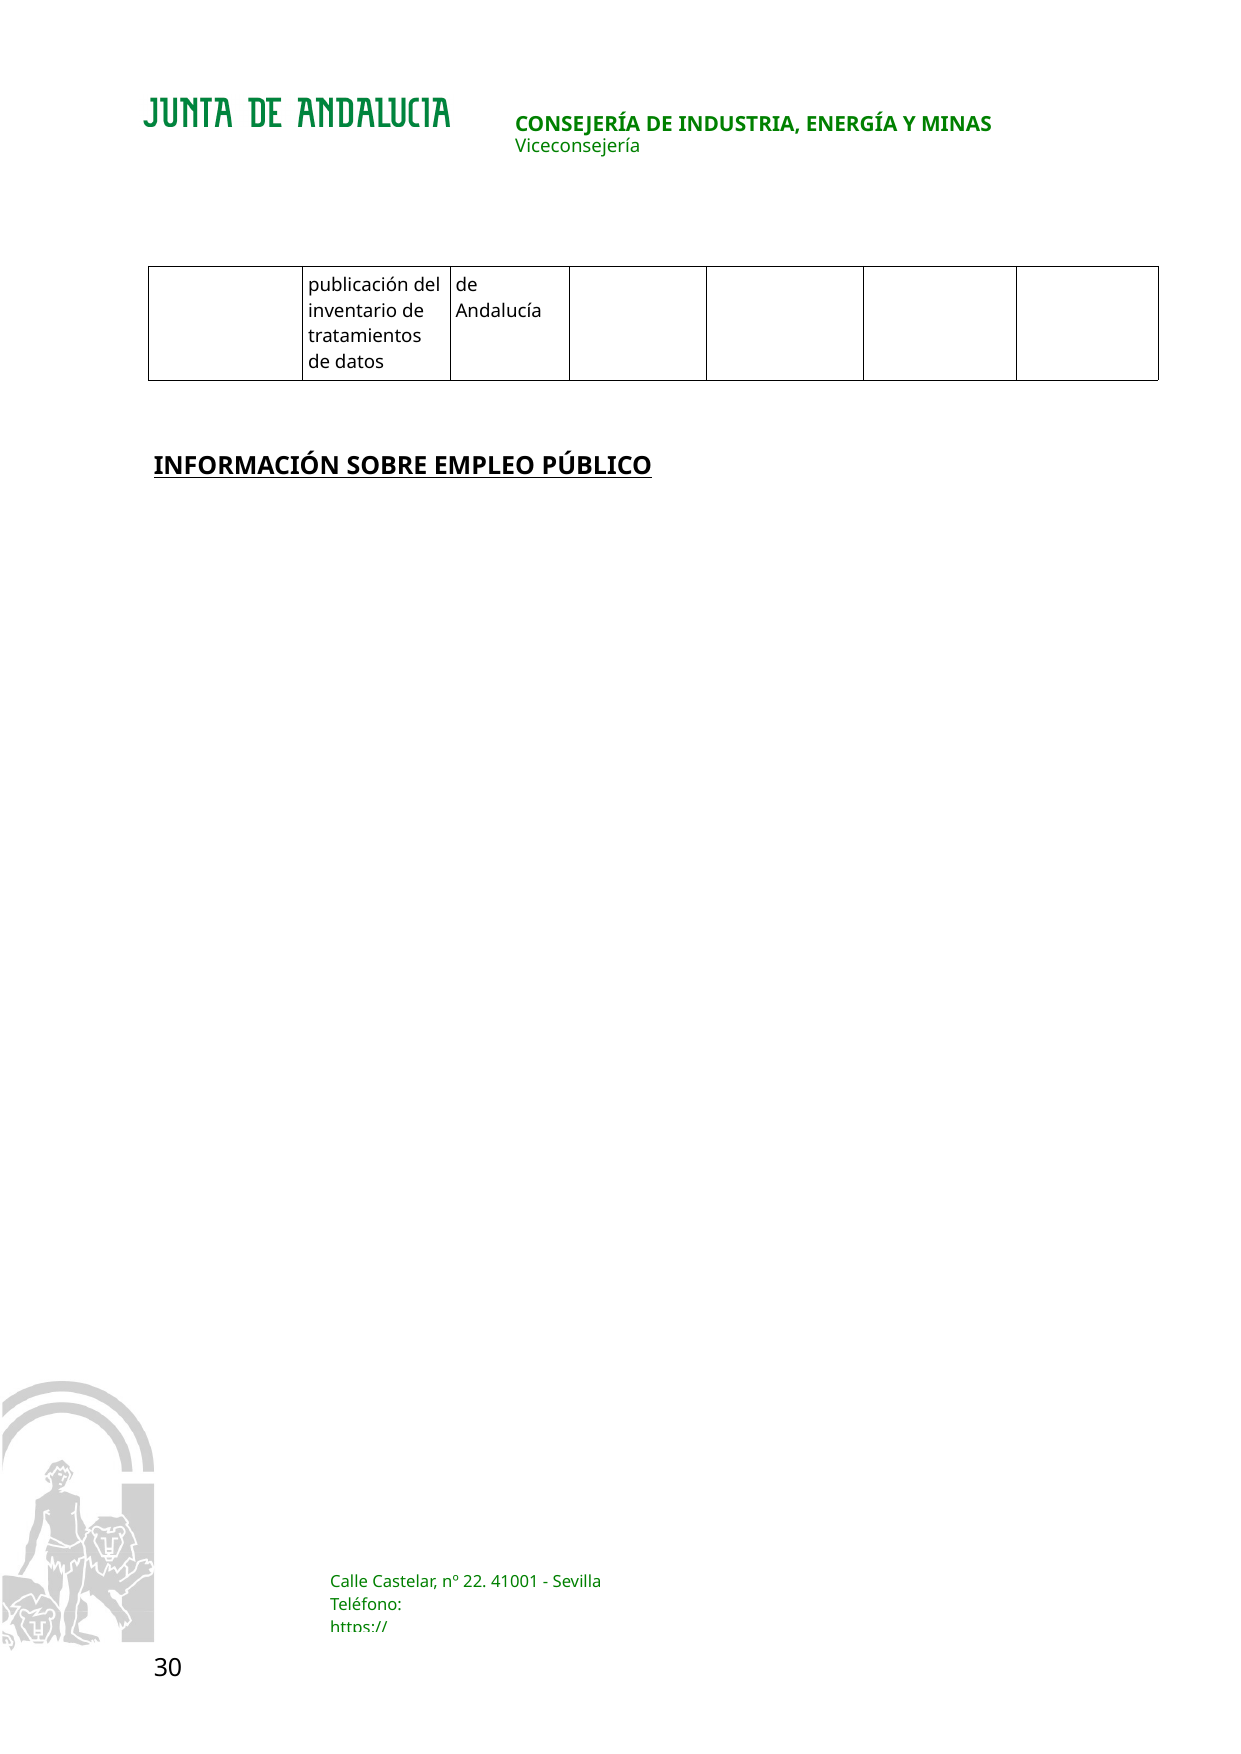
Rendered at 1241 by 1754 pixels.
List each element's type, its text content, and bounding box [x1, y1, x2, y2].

table_cell publicación del inventario de tratamientos de datos [303, 267, 450, 379]
table_cell [570, 267, 706, 379]
table_cell de Andalucía [451, 267, 569, 379]
table_cell [1017, 267, 1158, 379]
table_cell [864, 267, 1016, 379]
table_cell Inventario de tratamientos de datos personales [149, 267, 302, 379]
text INFORMACIÓN SOBRE EMPLEO PÚBLICO [153, 448, 1122, 482]
table_cell [707, 267, 863, 379]
